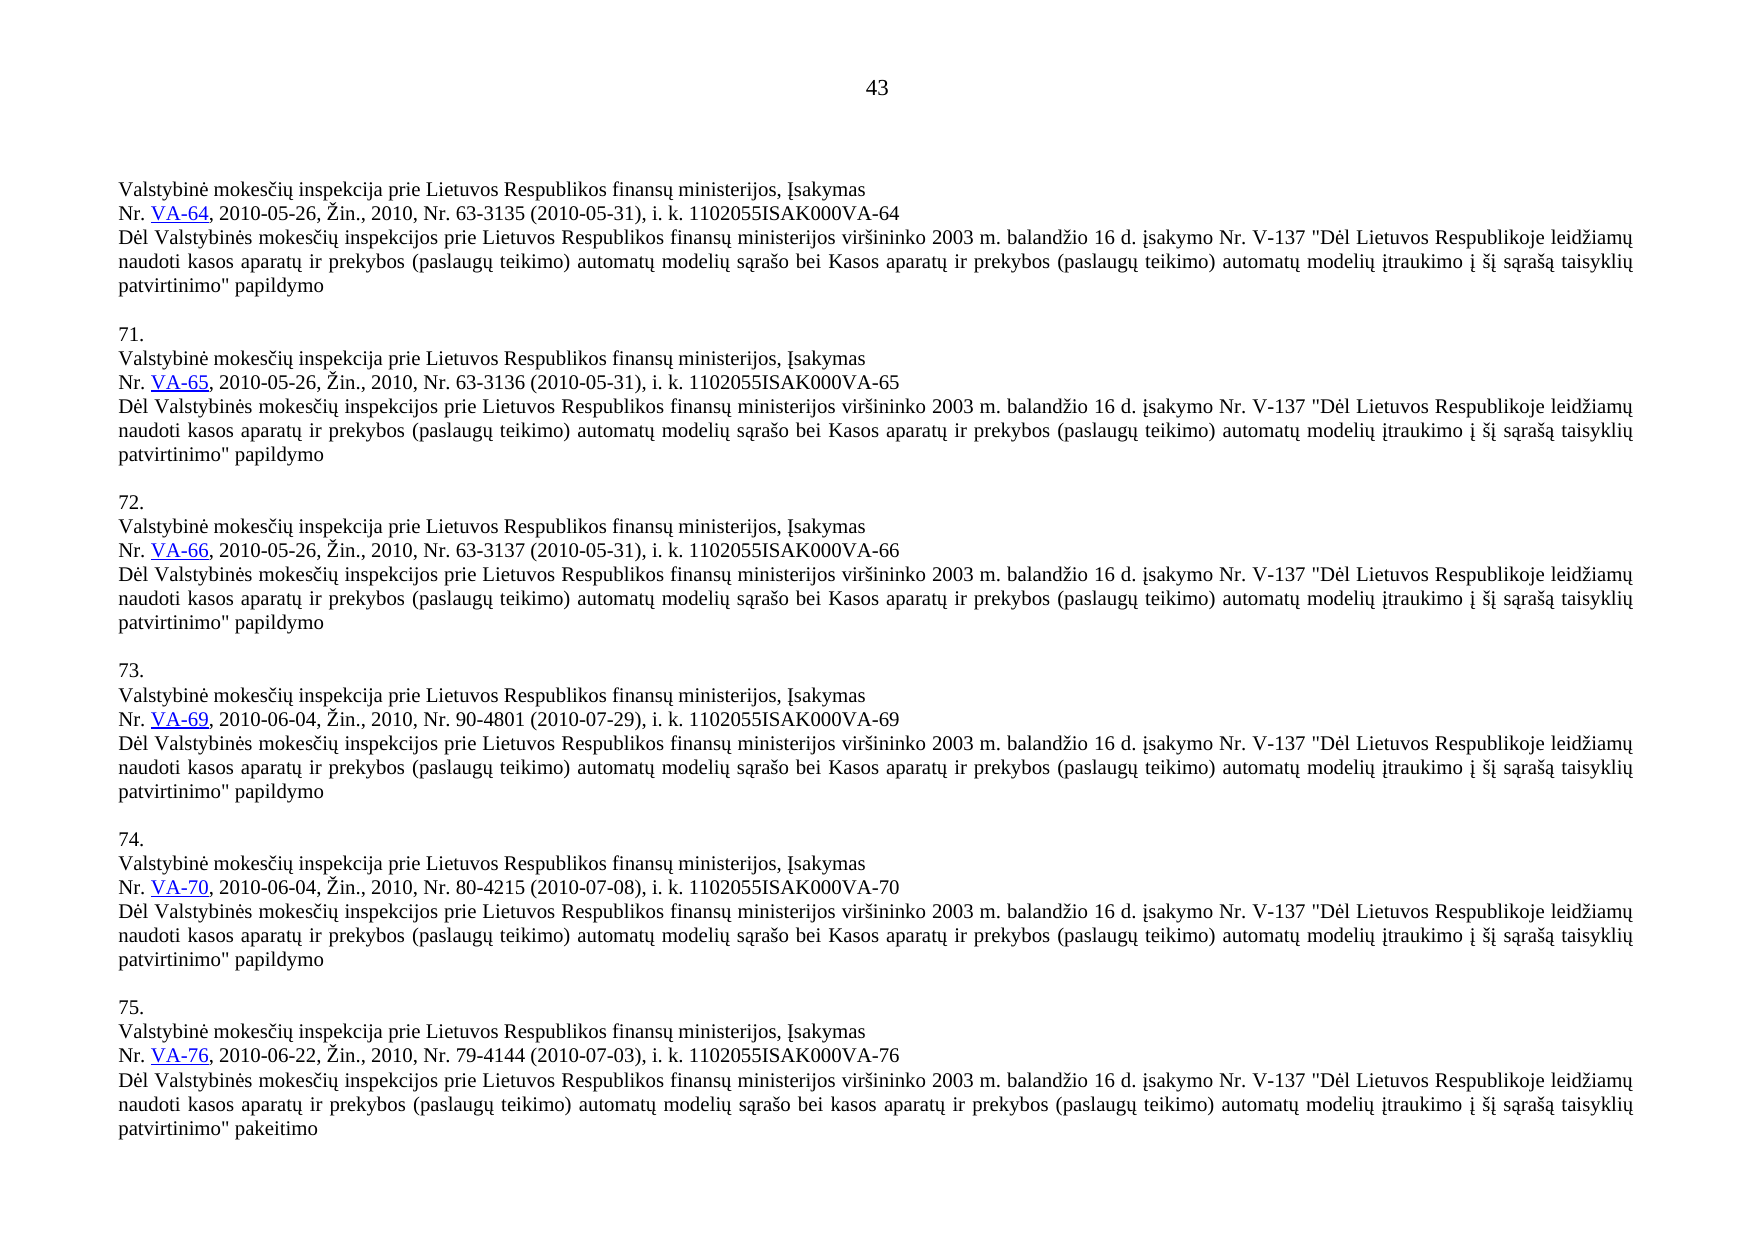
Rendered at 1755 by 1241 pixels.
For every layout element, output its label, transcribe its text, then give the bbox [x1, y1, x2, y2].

text Valstybinė mokesčių inspekcija prie Lietuvos Respublikos finansų ministerijos, Įsakymas [118, 851, 1636, 875]
text Valstybinė mokesčių inspekcija prie Lietuvos Respublikos finansų ministerijos, Įsakymas [118, 682, 1636, 707]
text 73. [118, 658, 1636, 682]
text 74. [118, 827, 1636, 851]
text Dėl Valstybinės mokesčių inspekcijos prie Lietuvos Respublikos finansų ministerijos viršininko 2003 m. balandžio 16 d. įsakymo Nr. V-137 "Dėl Lietuvos Respublikoje leidžiamų naudoti kasos aparatų ir prekybos (paslaugų teikimo) automatų modelių sąrašo bei Kasos aparatų ir prekybos (paslaugų teikimo) automatų modelių įtraukimo į šį sąrašą taisyklių patvirtinimo" papildymo [118, 562, 1636, 634]
text Nr. VA-64, 2010-05-26, Žin., 2010, Nr. 63-3135 (2010-05-31), i. k. 1102055ISAK000VA-64 [118, 201, 1636, 225]
text Dėl Valstybinės mokesčių inspekcijos prie Lietuvos Respublikos finansų ministerijos viršininko 2003 m. balandžio 16 d. įsakymo Nr. V-137 "Dėl Lietuvos Respublikoje leidžiamų naudoti kasos aparatų ir prekybos (paslaugų teikimo) automatų modelių sąrašo bei Kasos aparatų ir prekybos (paslaugų teikimo) automatų modelių įtraukimo į šį sąrašą taisyklių patvirtinimo" papildymo [118, 394, 1636, 466]
text Valstybinė mokesčių inspekcija prie Lietuvos Respublikos finansų ministerijos, Įsakymas [118, 346, 1636, 370]
text Dėl Valstybinės mokesčių inspekcijos prie Lietuvos Respublikos finansų ministerijos viršininko 2003 m. balandžio 16 d. įsakymo Nr. V-137 "Dėl Lietuvos Respublikoje leidžiamų naudoti kasos aparatų ir prekybos (paslaugų teikimo) automatų modelių sąrašo bei Kasos aparatų ir prekybos (paslaugų teikimo) automatų modelių įtraukimo į šį sąrašą taisyklių patvirtinimo" papildymo [118, 731, 1636, 803]
text Dėl Valstybinės mokesčių inspekcijos prie Lietuvos Respublikos finansų ministerijos viršininko 2003 m. balandžio 16 d. įsakymo Nr. V-137 "Dėl Lietuvos Respublikoje leidžiamų naudoti kasos aparatų ir prekybos (paslaugų teikimo) automatų modelių sąrašo bei Kasos aparatų ir prekybos (paslaugų teikimo) automatų modelių įtraukimo į šį sąrašą taisyklių patvirtinimo" papildymo [118, 899, 1636, 971]
text 75. [118, 995, 1636, 1019]
text Nr. VA-70, 2010-06-04, Žin., 2010, Nr. 80-4215 (2010-07-08), i. k. 1102055ISAK000VA-70 [118, 875, 1636, 899]
text Nr. VA-65, 2010-05-26, Žin., 2010, Nr. 63-3136 (2010-05-31), i. k. 1102055ISAK000VA-65 [118, 370, 1636, 394]
text Valstybinė mokesčių inspekcija prie Lietuvos Respublikos finansų ministerijos, Įsakymas [118, 514, 1636, 538]
text 71. [118, 322, 1636, 346]
text Dėl Valstybinės mokesčių inspekcijos prie Lietuvos Respublikos finansų ministerijos viršininko 2003 m. balandžio 16 d. įsakymo Nr. V-137 "Dėl Lietuvos Respublikoje leidžiamų naudoti kasos aparatų ir prekybos (paslaugų teikimo) automatų modelių sąrašo bei kasos aparatų ir prekybos (paslaugų teikimo) automatų modelių įtraukimo į šį sąrašą taisyklių patvirtinimo" pakeitimo [118, 1067, 1636, 1140]
text Valstybinė mokesčių inspekcija prie Lietuvos Respublikos finansų ministerijos, Įsakymas [118, 177, 1636, 201]
text Valstybinė mokesčių inspekcija prie Lietuvos Respublikos finansų ministerijos, Įsakymas [118, 1019, 1636, 1043]
text Nr. VA-69, 2010-06-04, Žin., 2010, Nr. 90-4801 (2010-07-29), i. k. 1102055ISAK000VA-69 [118, 707, 1636, 731]
text Nr. VA-66, 2010-05-26, Žin., 2010, Nr. 63-3137 (2010-05-31), i. k. 1102055ISAK000VA-66 [118, 538, 1636, 562]
text Nr. VA-76, 2010-06-22, Žin., 2010, Nr. 79-4144 (2010-07-03), i. k. 1102055ISAK000VA-76 [118, 1043, 1636, 1067]
text Dėl Valstybinės mokesčių inspekcijos prie Lietuvos Respublikos finansų ministerijos viršininko 2003 m. balandžio 16 d. įsakymo Nr. V-137 "Dėl Lietuvos Respublikoje leidžiamų naudoti kasos aparatų ir prekybos (paslaugų teikimo) automatų modelių sąrašo bei Kasos aparatų ir prekybos (paslaugų teikimo) automatų modelių įtraukimo į šį sąrašą taisyklių patvirtinimo" papildymo [118, 225, 1636, 297]
text 72. [118, 490, 1636, 514]
